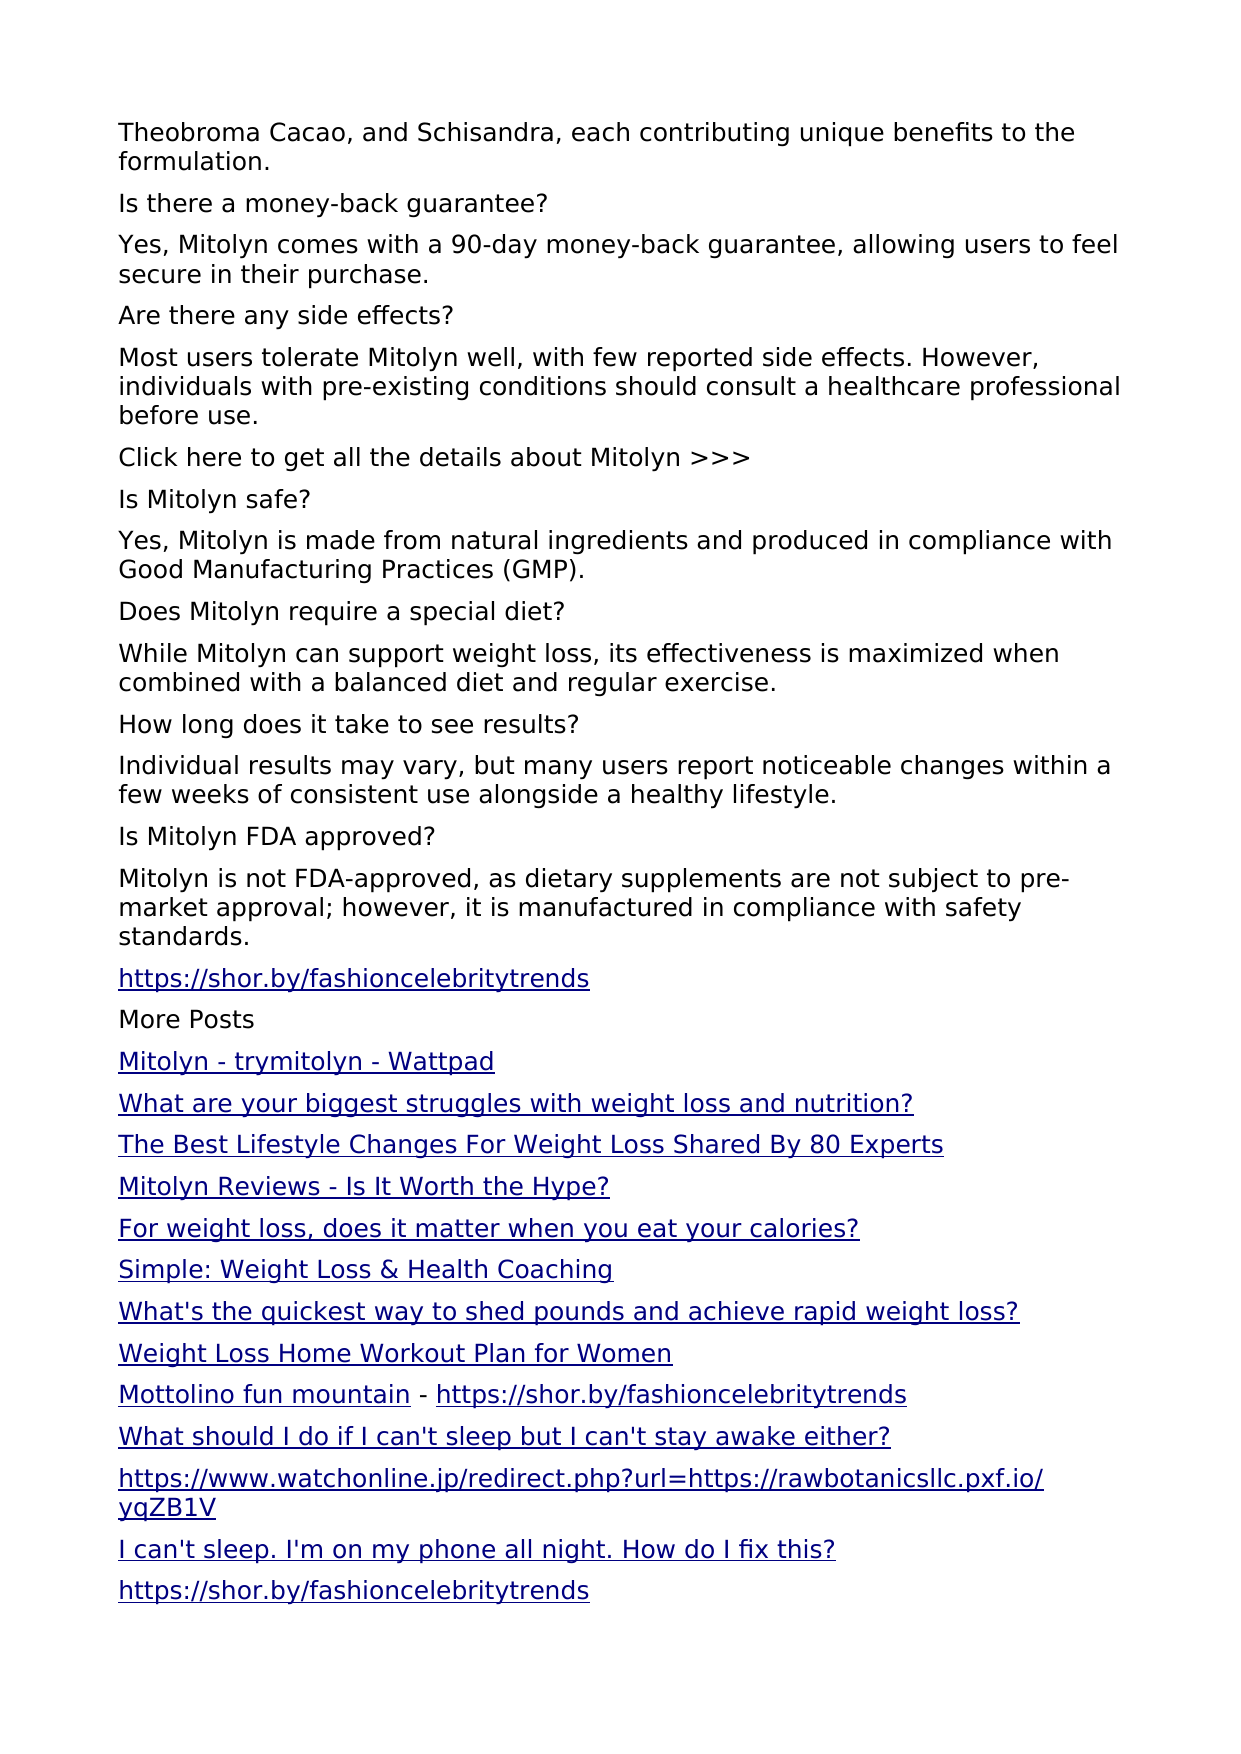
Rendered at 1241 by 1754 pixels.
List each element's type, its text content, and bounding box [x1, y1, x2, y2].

text More Posts [118, 1006, 1122, 1035]
text How long does it take to see results? [118, 710, 1122, 739]
text The Best Lifestyle Changes For Weight Loss Shared By 80 Experts [118, 1131, 1122, 1160]
text What are your biggest struggles with weight loss and nutrition? [118, 1089, 1122, 1118]
text Individual results may vary, but many users report noticeable changes within a few weeks of consistent use alongside a healthy lifestyle. [118, 751, 1122, 810]
text https://www.watchonline.jp/redirect.php?url=https://rawbotanicsllc.pxf.io/yqZB1V [118, 1464, 1122, 1522]
text Mitolyn is not FDA-approved, as dietary supplements are not subject to pre-market approval; however, it is manufactured in compliance with safety standards. [118, 864, 1122, 951]
text Mitolyn Reviews - Is It Worth the Hype? [118, 1172, 1122, 1201]
text Simple: Weight Loss & Health Coaching [118, 1256, 1122, 1285]
text Is Mitolyn FDA approved? [118, 822, 1122, 851]
text https://shor.by/fashioncelebritytrends [118, 1576, 1122, 1606]
text Click here to get all the details about Mitolyn >>> [118, 443, 1122, 472]
text Does Mitolyn require a special diet? [118, 597, 1122, 626]
text https://shor.by/fashioncelebritytrends [118, 964, 1122, 993]
text Are there any side effects? [118, 301, 1122, 331]
text While Mitolyn can support weight loss, its effectiveness is maximized when combined with a balanced diet and regular exercise. [118, 639, 1122, 697]
text What should I do if I can't sleep but I can't stay awake either? [118, 1422, 1122, 1451]
text Is Mitolyn safe? [118, 485, 1122, 514]
text Yes, Mitolyn comes with a 90-day money-back guarantee, allowing users to feel secure in their purchase. [118, 231, 1122, 289]
text Mitolyn - trymitolyn - Wattpad [118, 1047, 1122, 1076]
text I can't sleep. I'm on my phone all night. How do I fix this? [118, 1535, 1122, 1564]
text For weight loss, does it matter when you eat your calories? [118, 1214, 1122, 1243]
text Weight Loss Home Workout Plan for Women [118, 1339, 1122, 1368]
text Most users tolerate Mitolyn well, with few reported side effects. However, individuals with pre-existing conditions should consult a healthcare professional before use. [118, 343, 1122, 431]
text Mottolino fun mountain - https://shor.by/fashioncelebritytrends [118, 1381, 1122, 1410]
text What's the quickest way to shed pounds and achieve rapid weight loss? [118, 1297, 1122, 1326]
text Theobroma Cacao, and Schisandra, each contributing unique benefits to the formulation. [118, 118, 1122, 176]
text Is there a money-back guarantee? [118, 189, 1122, 218]
text Yes, Mitolyn is made from natural ingredients and produced in compliance with Good Manufacturing Practices (GMP). [118, 526, 1122, 585]
